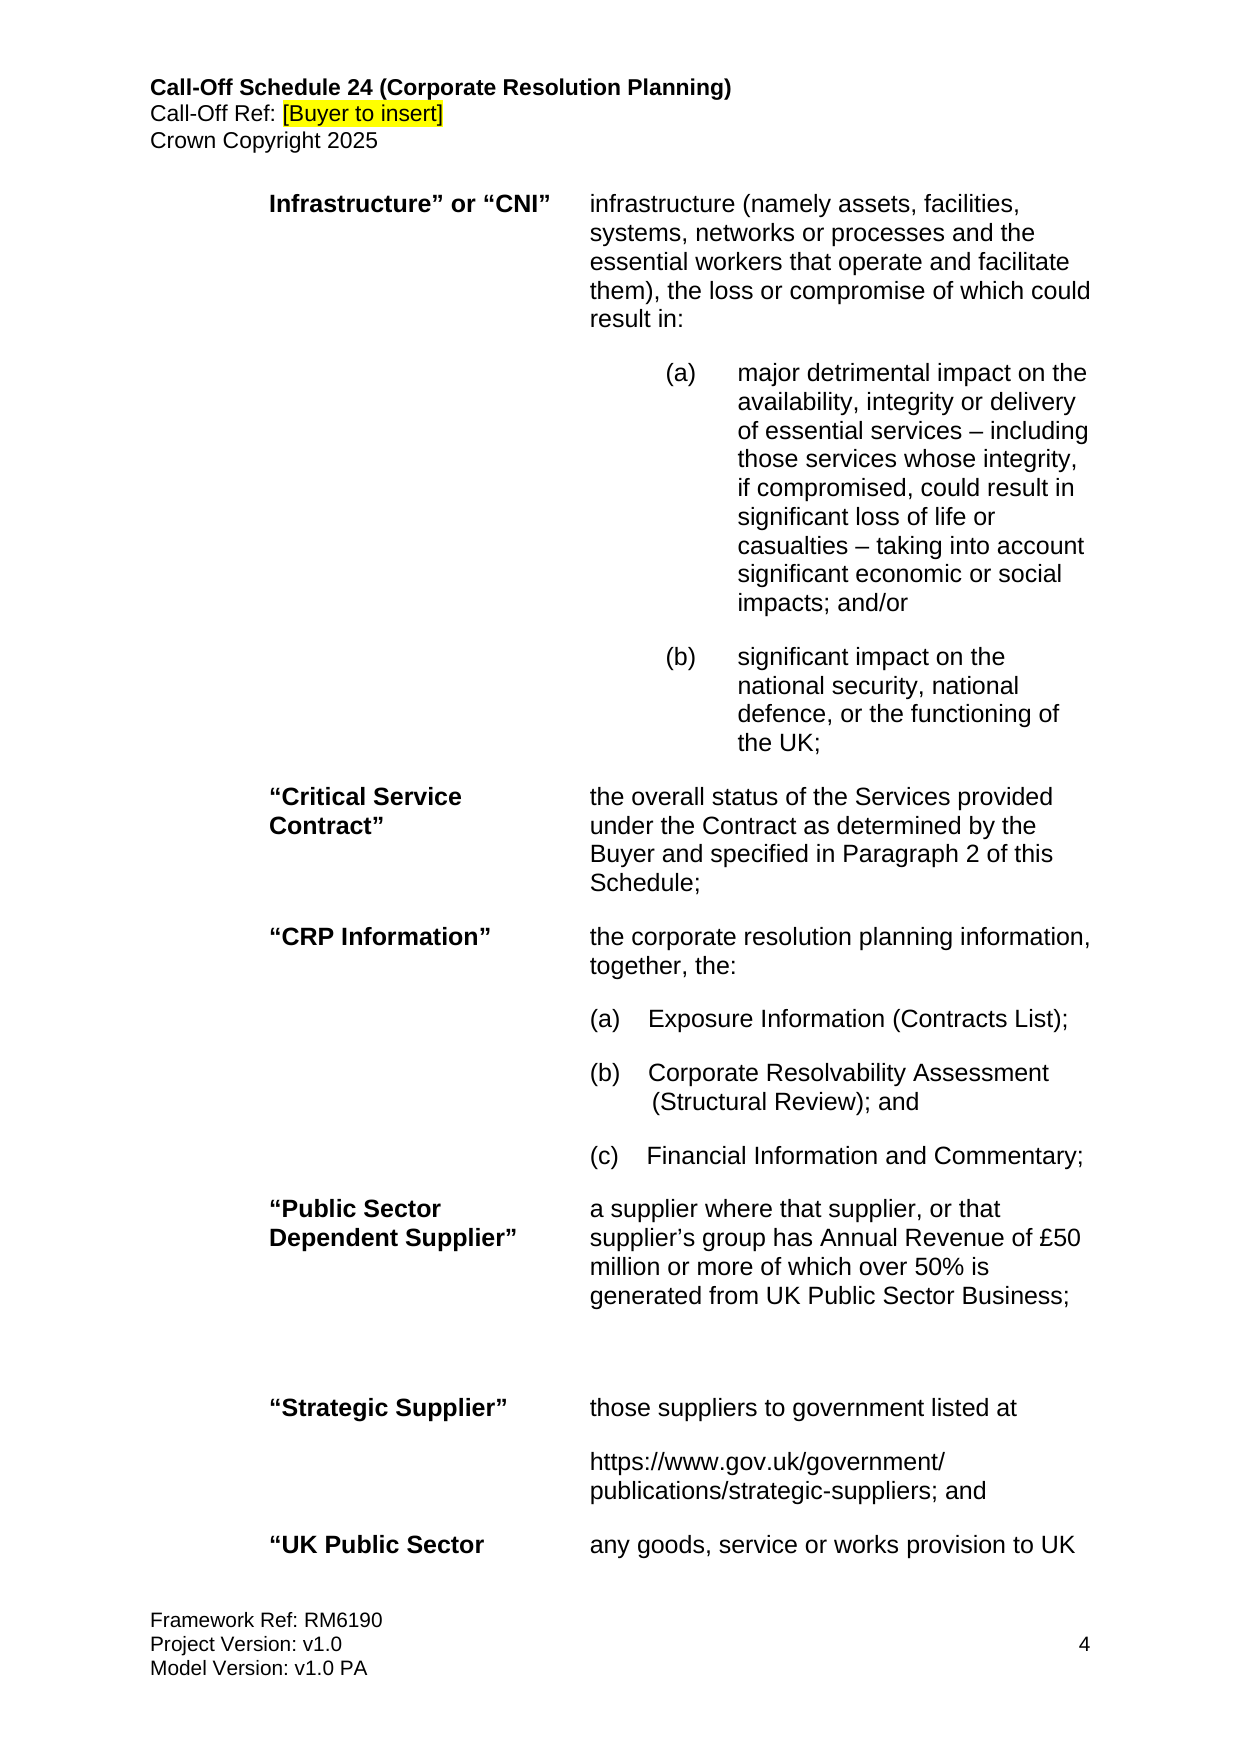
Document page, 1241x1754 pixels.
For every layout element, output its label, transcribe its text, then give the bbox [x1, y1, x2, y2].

table_cell the overall status of the Services provided under the Contract as determined by the Buyer and specified in Paragraph 2 of this Schedule; [578, 769, 1106, 909]
table_cell “Public Sector Dependent Supplier” [268, 1182, 578, 1322]
table_cell the corporate resolution planning information, together, the: (a) Exposure Information (Contracts List); (b) Corporate Resolvability Assessment (Structural Review); and (c) Financial Information and Commentary; [578, 909, 1106, 1182]
table_cell Infrastructure” or “CNI” [268, 177, 578, 769]
table_cell any goods, service or works provision to UK [578, 1517, 1106, 1558]
table_cell [578, 1322, 1106, 1381]
table_cell infrastructure (namely assets, facilities, systems, networks or processes and the essential workers that operate and facilitate them), the loss or compromise of which could result in: major detrimental impact on the availability, integrity or delivery of essential services – including those services whose integrity, if compromised, could result in significant loss of life or casualties – taking into account significant economic or social impacts; and/or significant impact on the national security, national defence, or the functioning of the UK; [578, 177, 1106, 769]
table_cell those suppliers to government listed at https://www.gov.uk/government/publications/strategic-suppliers; and [578, 1381, 1106, 1517]
table_cell “Critical Service Contract” [268, 769, 578, 909]
table_cell [268, 1322, 578, 1381]
table_cell a supplier where that supplier, or that supplier’s group has Annual Revenue of £50 million or more of which over 50% is generated from UK Public Sector Business; [578, 1182, 1106, 1322]
table_cell “UK Public Sector [268, 1517, 578, 1558]
table_cell “Strategic Supplier” [268, 1381, 578, 1517]
table_cell “CRP Information” [268, 909, 578, 1182]
